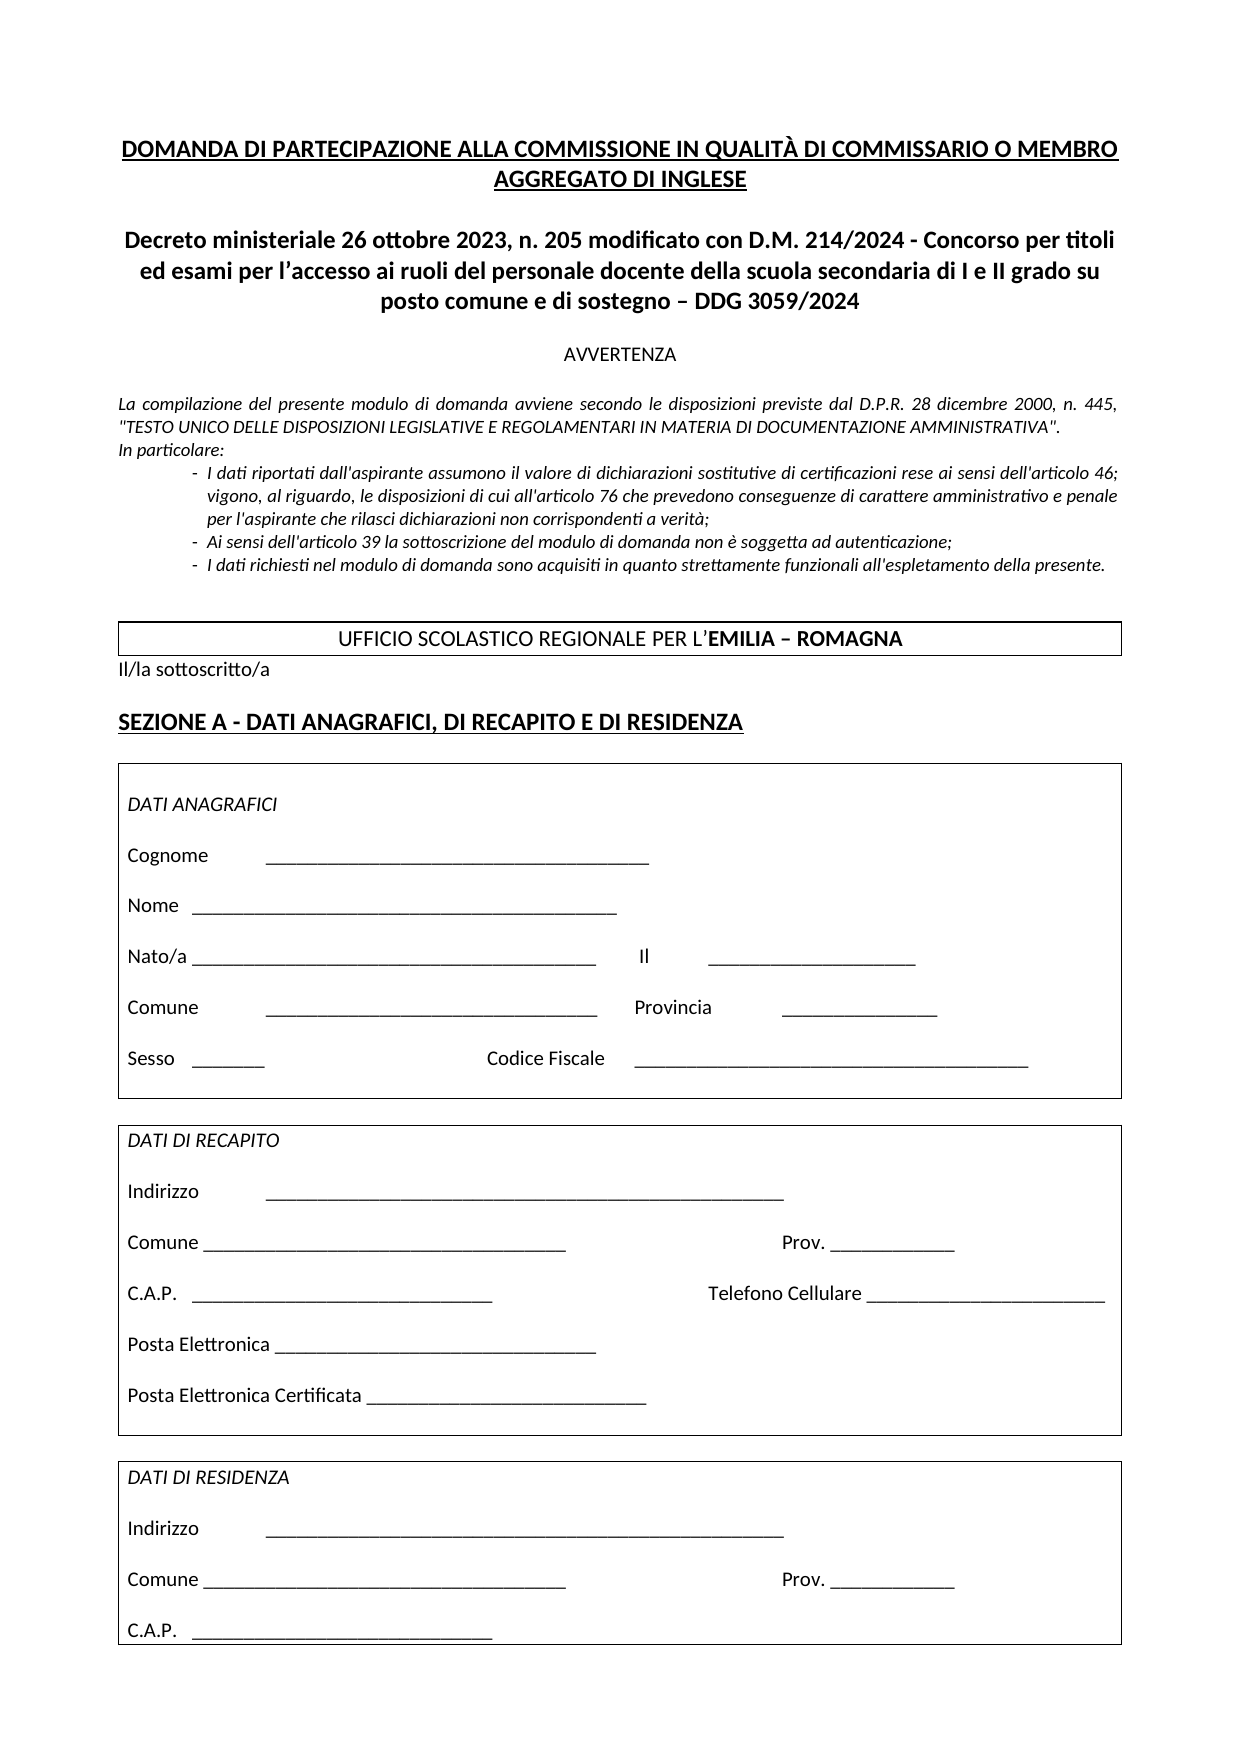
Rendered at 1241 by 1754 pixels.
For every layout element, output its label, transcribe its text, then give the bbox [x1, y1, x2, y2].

text Cognome _____________________________________ [119, 839, 1121, 867]
text DATI ANAGRAFICI [119, 788, 1121, 816]
text Il/la sottoscritto/a [118, 656, 1122, 681]
text Nome _________________________________________ [119, 889, 1121, 918]
text UFFICIO SCOLASTICO REGIONALE PER L’EMILIA – ROMAGNA [119, 623, 1121, 655]
text Comune ___________________________________ Prov. ____________ [119, 1563, 1121, 1591]
text DATI DI RECAPITO [119, 1126, 1121, 1153]
text Indirizzo __________________________________________________ [119, 1512, 1121, 1541]
text DOMANDA DI PARTECIPAZIONE ALLA COMMISSIONE IN QUALITÀ DI COMMISSARIO O MEMBRO AGGREGATO DI INGLESE [118, 133, 1122, 194]
text In particolare: [118, 438, 1122, 461]
text Indirizzo __________________________________________________ [119, 1175, 1121, 1204]
text La compilazione del presente modulo di domanda avviene secondo le disposizioni previste dal D.P.R. 28 dicembre 2000, n. 445, "TESTO UNICO DELLE DISPOSIZIONI LEGISLATIVE E REGOLAMENTARI IN MATERIA DI DOCUMENTAZIONE AMMINISTRATIVA". [118, 392, 1122, 438]
text Comune ___________________________________ Prov. ____________ [119, 1226, 1121, 1255]
text C.A.P. _____________________________ [119, 1614, 1121, 1644]
text AVVERTENZA [118, 341, 1122, 367]
text Posta Elettronica _______________________________ [119, 1328, 1121, 1356]
text Comune ________________________________ Provincia _______________ [119, 991, 1121, 1020]
text Decreto ministeriale 26 ottobre 2023, n. 205 modificato con D.M. 214/2024 - Concorso per titoli ed esami per l’accesso ai ruoli del personale docente della scuola secondaria di I e II grado su posto comune e di sostegno – DDG 3059/2024 [118, 224, 1122, 316]
text Posta Elettronica Certificata ___________________________ [119, 1379, 1121, 1407]
text DATI DI RESIDENZA [119, 1462, 1121, 1490]
text C.A.P. _____________________________ Telefono Cellulare _______________________ [119, 1277, 1121, 1306]
list I dati richiesti nel modulo di domanda sono acquisiti in quanto strettamente funzionali all'espletamento della presente. [192, 553, 1122, 576]
text Nato/a _______________________________________ Il ____________________ [119, 940, 1121, 969]
list I dati riportati dall'aspirante assumono il valore di dichiarazioni sostitutive di certificazioni rese ai sensi dell'articolo 46; vigono, al riguardo, le disposizioni di cui all'articolo 76 che prevedono conseguenze di carattere amministrativo e penale per l'aspirante che rilasci dichiarazioni non corrispondenti a verità; [192, 461, 1122, 530]
text SEZIONE A - DATI ANAGRAFICI, DI RECAPITO E DI RESIDENZA [118, 707, 1122, 737]
text Sesso _______ Codice Fiscale ______________________________________ [119, 1042, 1121, 1071]
list Ai sensi dell'articolo 39 la sottoscrizione del modulo di domanda non è soggetta ad autenticazione; [192, 530, 1122, 553]
